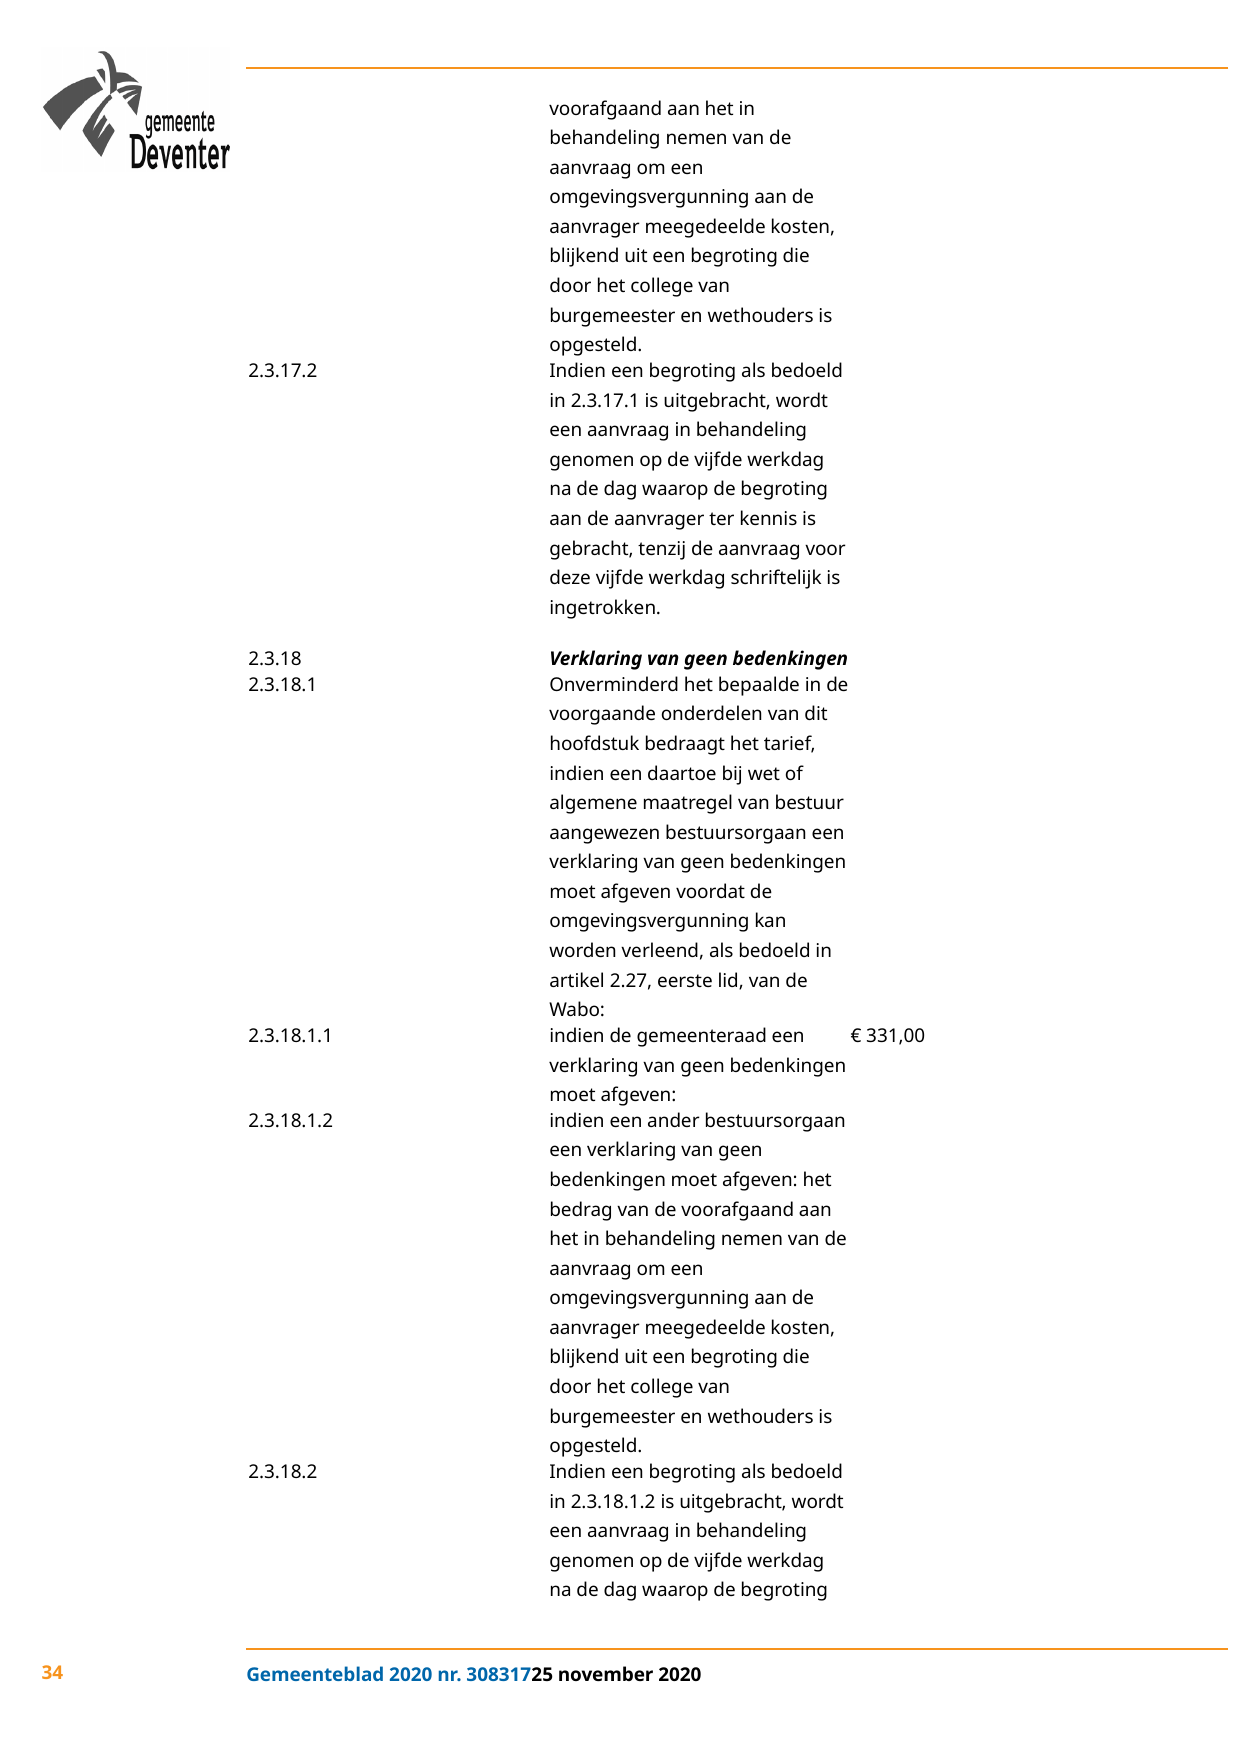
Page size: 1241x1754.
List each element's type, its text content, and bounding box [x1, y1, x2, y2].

table_cell [549, 620, 850, 645]
table_cell Indien een begroting als bedoeld in 2.3.17.1 is uitgebracht, wordt een aanvraag in behandeling genomen op de vijfde werkdag na de dag waarop de begroting aan de aanvrager ter kennis is gebracht, tenzij de aanvraag voor deze vijfde werkdag schriftelijk is ingetrokken. [549, 357, 850, 619]
table_cell 2.3.18 [248, 645, 549, 671]
picture [41, 47, 231, 172]
table_cell 2.3.17.2 [248, 357, 549, 619]
table_cell Indien een begroting als bedoeld in 2.3.18.1.2 is uitgebracht, wordt een aanvraag in behandeling genomen op de vijfde werkdag na de dag waarop de begroting [549, 1458, 850, 1602]
table_cell [850, 95, 1152, 357]
table_cell 2.3.18.2 [248, 1458, 549, 1602]
table_cell Verklaring van geen bedenkingen [549, 645, 850, 671]
table_cell [850, 645, 1152, 671]
table_cell [850, 1107, 1152, 1458]
table_cell 2.3.18.1 [248, 671, 549, 1022]
table_cell indien de gemeenteraad een verklaring van geen bedenkingen moet afgeven: [549, 1022, 850, 1107]
table_cell [850, 1458, 1152, 1602]
table_cell [248, 620, 549, 645]
table_cell [850, 671, 1152, 1022]
table_cell [850, 620, 1152, 645]
table_cell 2.3.18.1.2 [248, 1107, 549, 1458]
table_cell voorafgaand aan het in behandeling nemen van de aanvraag om een omgevingsvergunning aan de aanvrager meegedeelde kosten, blijkend uit een begroting die door het college van burgemeester en wethouders is opgesteld. [549, 95, 850, 357]
table_cell indien een ander bestuursorgaan een verklaring van geen bedenkingen moet afgeven: het bedrag van de voorafgaand aan het in behandeling nemen van de aanvraag om een omgevingsvergunning aan de aanvrager meegedeelde kosten, blijkend uit een begroting die door het college van burgemeester en wethouders is opgesteld. [549, 1107, 850, 1458]
table_cell € 331,00 [850, 1022, 1152, 1107]
table_cell Onverminderd het bepaalde in de voorgaande onderdelen van dit hoofdstuk bedraagt het tarief, indien een daartoe bij wet of algemene maatregel van bestuur aangewezen bestuursorgaan een verklaring van geen bedenkingen moet afgeven voordat de omgevingsvergunning kan worden verleend, als bedoeld in artikel 2.27, eerste lid, van de Wabo: [549, 671, 850, 1022]
table_cell [850, 357, 1152, 619]
table_cell [248, 95, 549, 357]
table_cell 2.3.18.1.1 [248, 1022, 549, 1107]
